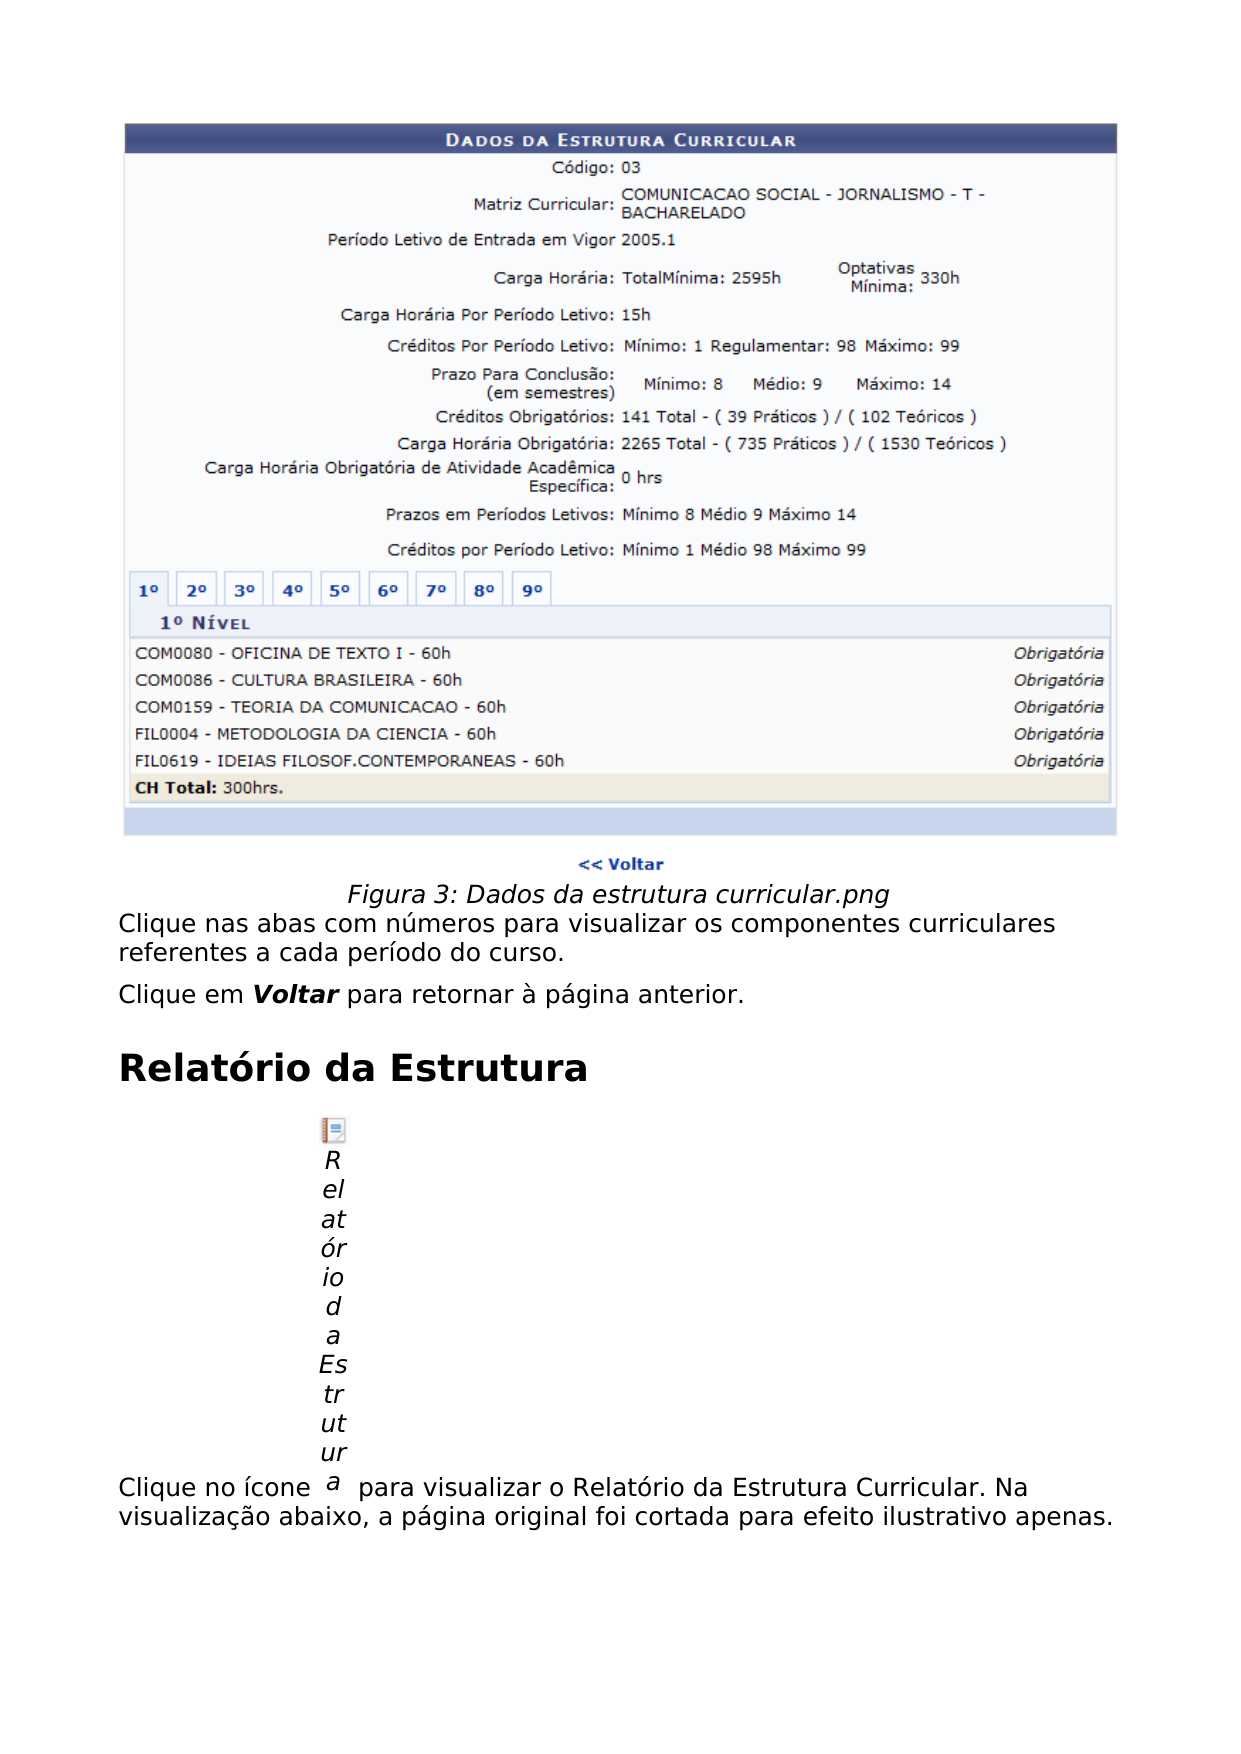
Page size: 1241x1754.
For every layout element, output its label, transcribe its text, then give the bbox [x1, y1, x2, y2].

text Figura 3: Dados da estrutura curricular.png [118, 880, 1122, 909]
picture [318, 1115, 350, 1147]
text Clique nas abas com números para visualizar os componentes curriculares referentes a cada período do curso. [118, 909, 1122, 967]
text Relatório da Estrutura [319, 1147, 350, 1496]
text Clique em Voltar para retornar à página anterior. [118, 980, 1122, 1009]
subtitle Relatório da Estrutura [118, 1047, 1122, 1090]
text Clique no ícone para visualizar o Relatório da Estrutura Curricular. Na visualização abaixo, a página original foi cortada para efeito ilustrativo apenas. [118, 1103, 1122, 1532]
picture [118, 118, 1123, 880]
